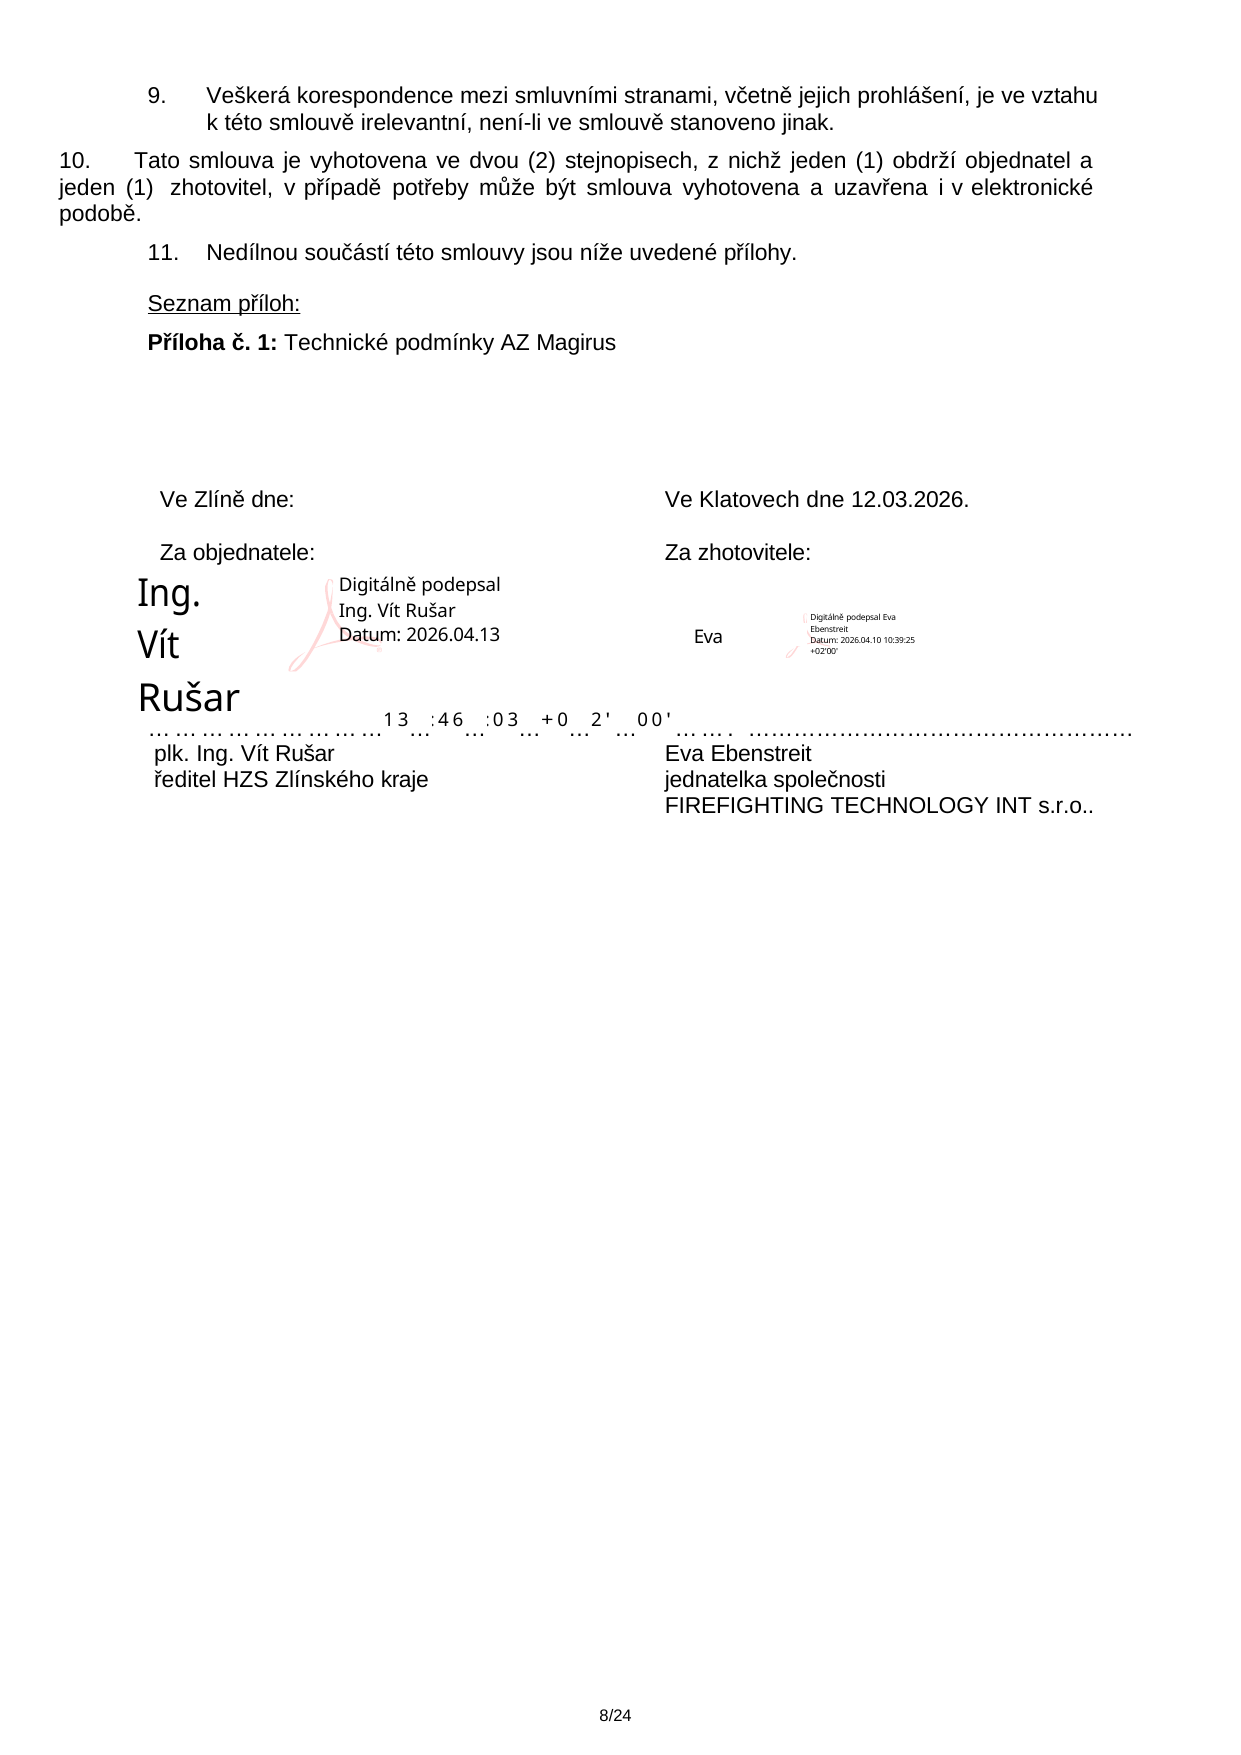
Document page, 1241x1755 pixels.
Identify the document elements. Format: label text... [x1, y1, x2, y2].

text FIREFIGHTING TECHNOLOGY INT s.r.o.. [664, 793, 1182, 819]
text Digitálně podepsal Eva Ebenstreit [810, 611, 923, 635]
text ………………………13…:46…:03…+0…2'…00'……. …………………………………………… [147, 722, 1182, 740]
text plk. Ing. Vít Rušar Eva Ebenstreit [154, 740, 1182, 767]
list Veškerá korespondence mezi smluvními stranami, včetně jejich prohlášení, je ve vztahu [147, 82, 1182, 108]
text +02'00' [810, 646, 1182, 657]
text Ve Zlíně dne: Ve Klatovech dne 12.03.2026. [159, 486, 1182, 512]
list Nedílnou součástí této smlouvy jsou níže uvedené přílohy. [147, 239, 1182, 265]
text Digitálně podepsal Ing. Vít Rušar [339, 571, 526, 623]
text Ing. Vít Rušar [137, 565, 250, 722]
text Eva Ebenstreit [693, 623, 807, 646]
text Datum: 2026.04.13 [340, 624, 530, 646]
text Příloha č. 1: Technické podmínky AZ Magirus [147, 329, 1182, 355]
text Za objednatele: Za zhotovitele: [159, 539, 1182, 565]
text k této smlouvě irelevantní, není-li ve smlouvě stanoveno jinak. [206, 109, 1182, 135]
list Tato smlouva je vyhotovena ve dvou (2) stejnopisech, z nichž jeden (1) obdrží objednatel a jeden (1) zhotovitel, v případě potřeby může být smlouva vyhotovena a uzavřena i v elektronické podobě. [59, 147, 1094, 226]
text Datum: 2026.04.10 10:39:25 [812, 636, 1182, 645]
text Seznam příloh: [147, 290, 1182, 317]
text ředitel HZS Zlínského kraje jednatelka společnosti [154, 767, 1182, 793]
